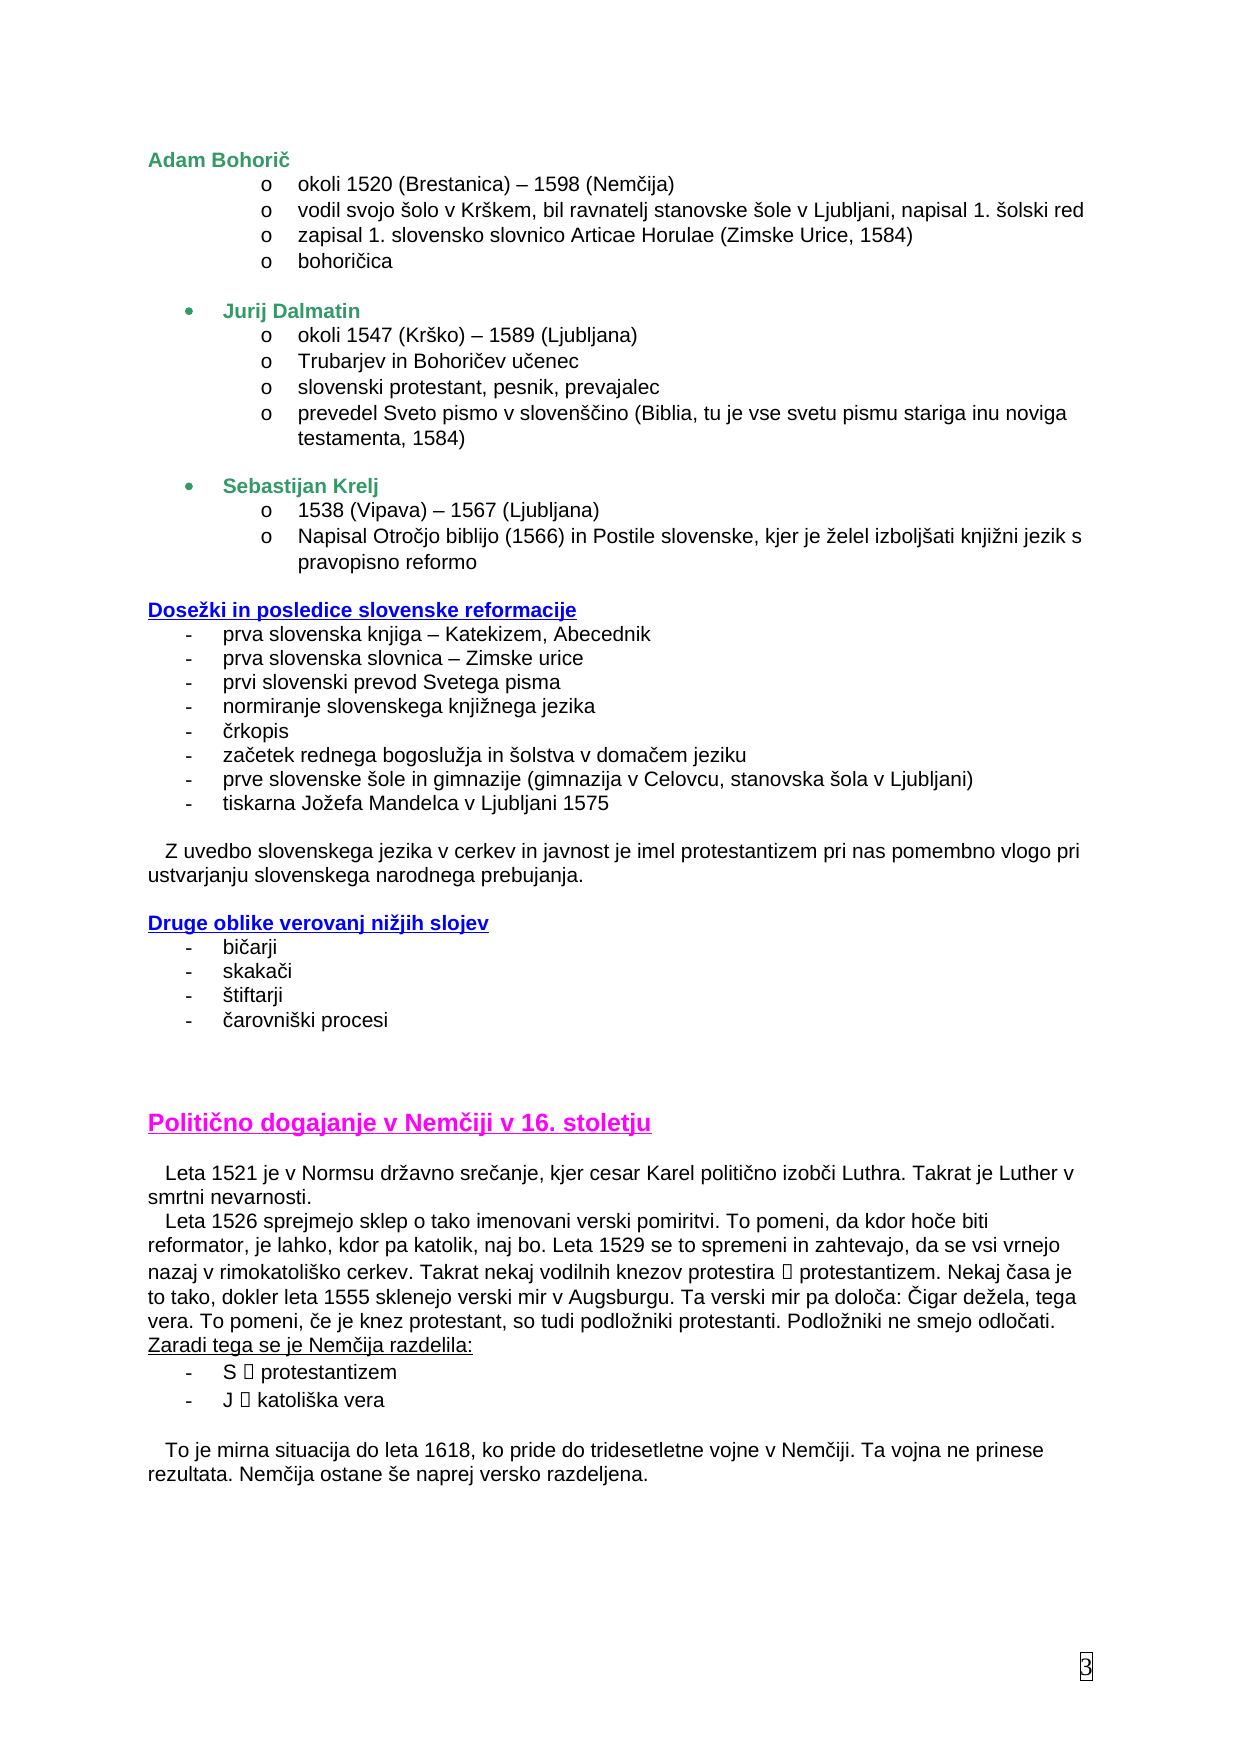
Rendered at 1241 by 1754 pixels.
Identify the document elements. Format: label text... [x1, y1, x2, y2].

list prva slovenska slovnica – Zimske urice [185, 646, 1093, 670]
text Leta 1521 je v Normsu državno srečanje, kjer cesar Karel politično izobči Luthra. Takrat je Luther v smrtni nevarnosti. [148, 1161, 1093, 1209]
list prevedel Sveto pismo v slovenščino (Biblia, tu je vse svetu pismu stariga inu noviga testamenta, 1584) [260, 400, 1093, 450]
list začetek rednega bogoslužja in šolstva v domačem jeziku [185, 743, 1093, 767]
text Adam Bohorič [148, 148, 1093, 172]
list vodil svojo šolo v Krškem, bil ravnatelj stanovske šole v Ljubljani, napisal 1. šolski red [260, 197, 1093, 223]
list skakači [185, 959, 1093, 983]
list bičarji [185, 935, 1093, 959]
list prva slovenska knjiga – Katekizem, Abecednik [185, 622, 1093, 646]
list zapisal 1. slovensko slovnico Articae Horulae (Zimske Urice, 1584) [260, 223, 1093, 249]
list prve slovenske šole in gimnazije (gimnazija v Celovcu, stanovska šola v Ljubljani) [185, 767, 1093, 791]
list Trubarjev in Bohoričev učenec [260, 349, 1093, 374]
text Dosežki in posledice slovenske reformacije [148, 598, 1093, 622]
list okoli 1520 (Brestanica) – 1598 (Nemčija) [260, 172, 1093, 197]
list J  katoliška vera [185, 1386, 1093, 1414]
list bohoričica [260, 249, 1093, 275]
list Napisal Otročjo biblijo (1566) in Postile slovenske, kjer je želel izboljšati knjižni jezik s pravopisno reformo [260, 524, 1093, 574]
list štiftarji [185, 983, 1093, 1007]
list S  protestantizem [185, 1357, 1093, 1386]
list čarovniški procesi [185, 1007, 1093, 1032]
text To je mirna situacija do leta 1618, ko pride do tridesetletne vojne v Nemčiji. Ta vojna ne prinese rezultata. Nemčija ostane še naprej versko razdeljena. [148, 1438, 1093, 1486]
text Druge oblike verovanj nižjih slojev [148, 911, 1093, 935]
list okoli 1547 (Krško) – 1589 (Ljubljana) [260, 323, 1093, 349]
text Z uvedbo slovenskega jezika v cerkev in javnost je imel protestantizem pri nas pomembno vlogo pri ustvarjanju slovenskega narodnega prebujanja. [148, 839, 1093, 887]
list črkopis [185, 718, 1093, 743]
list 1538 (Vipava) – 1567 (Ljubljana) [260, 498, 1093, 524]
list Jurij Dalmatin [185, 299, 1093, 323]
list slovenski protestant, pesnik, prevajalec [260, 374, 1093, 400]
list normiranje slovenskega knjižnega jezika [185, 694, 1093, 718]
list prvi slovenski prevod Svetega pisma [185, 670, 1093, 694]
text Politično dogajanje v Nemčiji v 16. stoletju [148, 1108, 1093, 1137]
list tiskarna Jožefa Mandelca v Ljubljani 1575 [185, 791, 1093, 815]
text Leta 1526 sprejmejo sklep o tako imenovani verski pomiritvi. To pomeni, da kdor hoče biti reformator, je lahko, kdor pa katolik, naj bo. Leta 1529 se to spremeni in zahtevajo, da se vsi vrnejo nazaj v rimokatoliško cerkev. Takrat nekaj vodilnih knezov protestira  protestantizem. Nekaj časa je to tako, dokler leta 1555 sklenejo verski mir v Augsburgu. Ta verski mir pa določa: Čigar dežela, tega vera. To pomeni, če je knez protestant, so tudi podložniki protestanti. Podložniki ne smejo odločati. Zaradi tega se je Nemčija razdelila: [148, 1209, 1093, 1357]
list Sebastijan Krelj [185, 474, 1093, 498]
